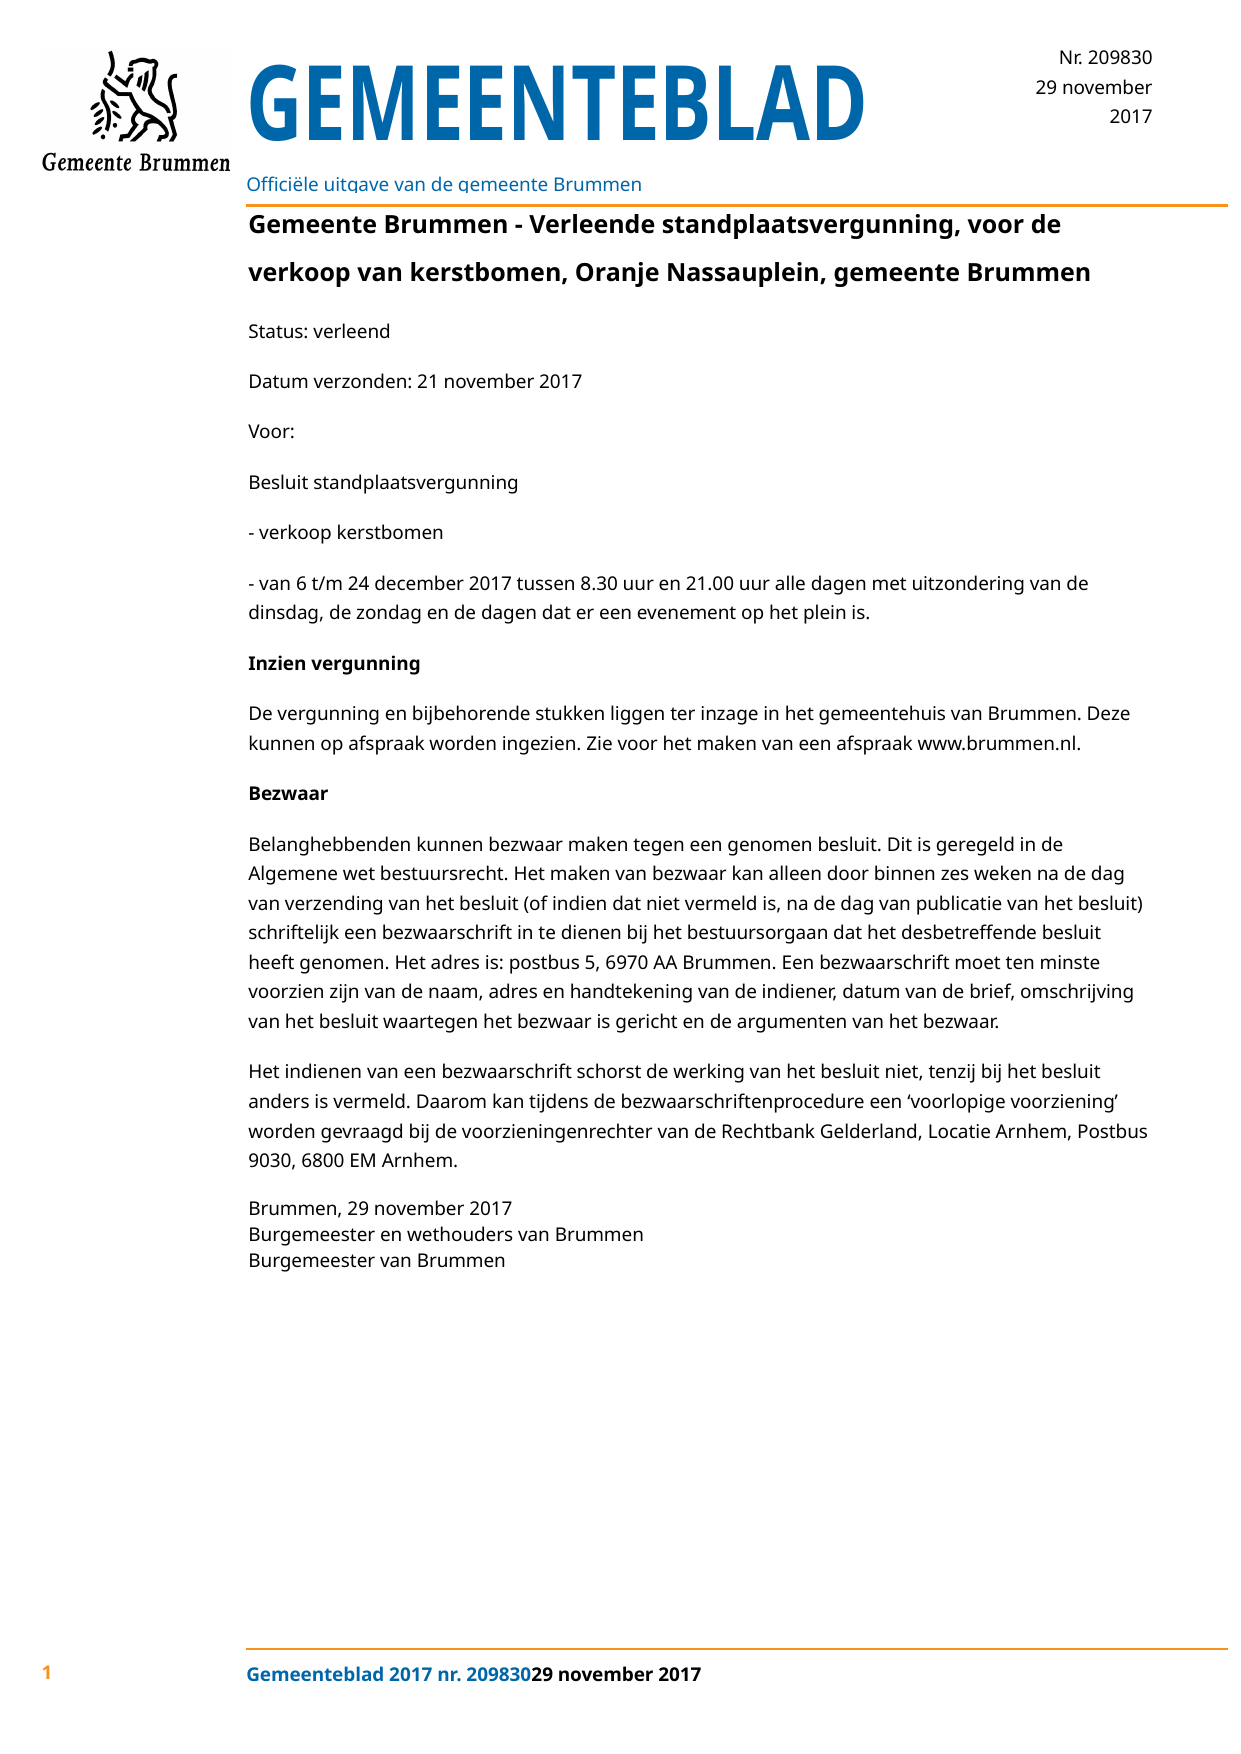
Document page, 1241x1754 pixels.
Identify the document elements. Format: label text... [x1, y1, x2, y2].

text Belanghebbenden kunnen bezwaar maken tegen een genomen besluit. Dit is geregeld in de Algemene wet bestuursrecht. Het maken van bezwaar kan alleen door binnen zes weken na de dag van verzending van het besluit (of indien dat niet vermeld is, na de dag van publicatie van het besluit) schriftelijk een bezwaarschrift in te dienen bij het bestuursorgaan dat het desbetreffende besluit heeft genomen. Het adres is: postbus 5, 6970 AA Brummen. Een bezwaarschrift moet ten minste voorzien zijn van de naam, adres en handtekening van de indiener, datum van de brief, omschrijving van het besluit waartegen het bezwaar is gericht en de argumenten van het bezwaar. [248, 831, 1152, 1034]
text Status: verleend [248, 318, 1152, 344]
text Brummen, 29 november 2017 [248, 1195, 1152, 1221]
picture [41, 47, 231, 172]
text Burgemeester van Brummen [248, 1247, 1152, 1272]
text - verkoop kerstbomen [248, 519, 1152, 545]
text Bezwaar [248, 780, 1152, 806]
text - van 6 t/m 24 december 2017 tussen 8.30 uur en 21.00 uur alle dagen met uitzondering van de dinsdag, de zondag en de dagen dat er een evenement op het plein is. [248, 570, 1152, 625]
text Voor: [248, 419, 1152, 444]
text Inzien vergunning [248, 650, 1152, 676]
text Gemeente Brummen - Verleende standplaatsvergunning, voor de verkoop van kerstbomen, Oranje Nassauplein, gemeente Brummen [248, 207, 1152, 288]
text Datum verzonden: 21 november 2017 [248, 368, 1152, 394]
text Het indienen van een bezwaarschrift schorst de werking van het besluit niet, tenzij bij het besluit anders is vermeld. Daarom kan tijdens de bezwaarschriftenprocedure een ‘voorlopige voorziening’ worden gevraagd bij de voorzieningenrechter van de Rechtbank Gelderland, Locatie Arnhem, Postbus 9030, 6800 EM Arnhem. [248, 1059, 1152, 1173]
text De vergunning en bijbehorende stukken liggen ter inzage in het gemeentehuis van Brummen. Deze kunnen op afspraak worden ingezien. Zie voor het maken van een afspraak www.brummen.nl. [248, 700, 1152, 756]
text Burgemeester en wethouders van Brummen [248, 1221, 1152, 1247]
text Besluit standplaatsvergunning [248, 469, 1152, 495]
